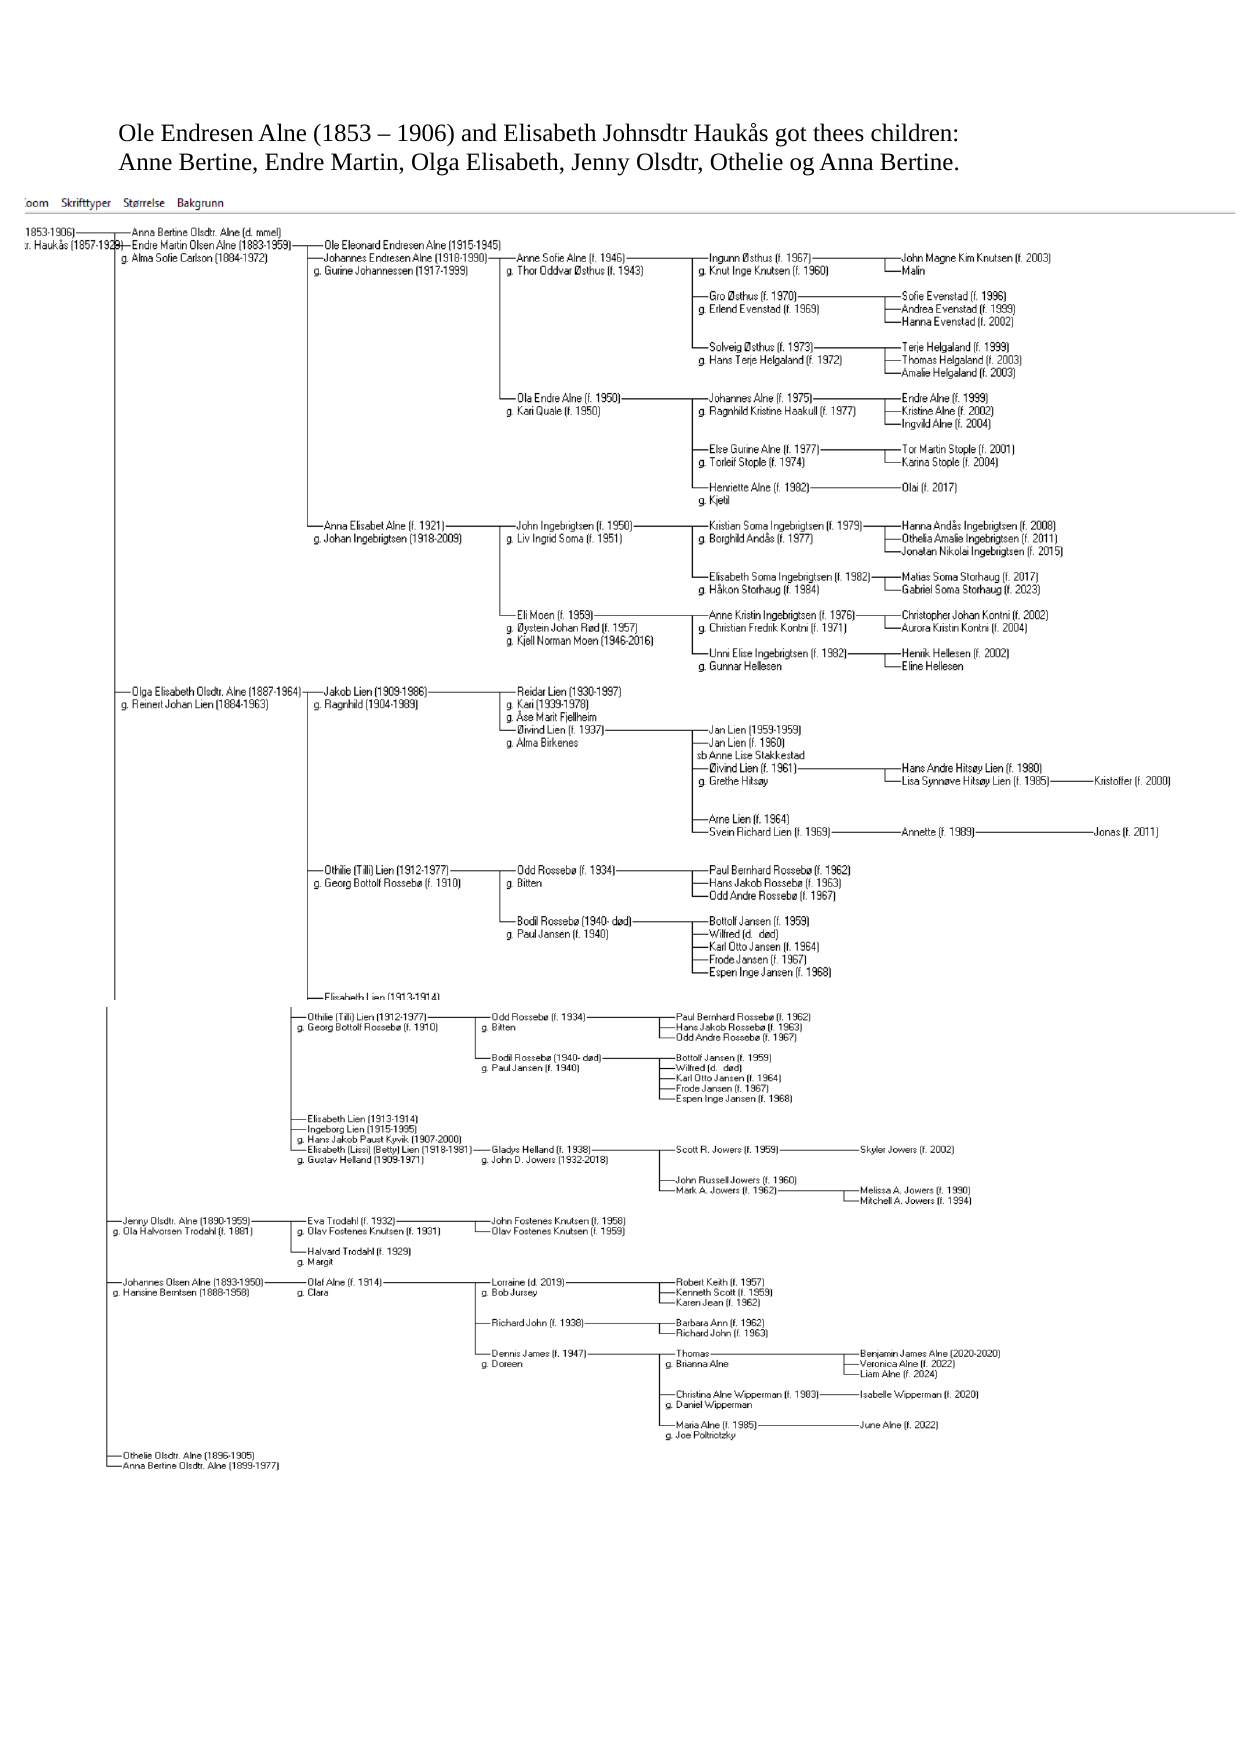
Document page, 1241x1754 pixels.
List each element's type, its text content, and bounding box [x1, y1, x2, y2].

text Ole Endresen Alne (1853 – 1906) and Elisabeth Johnsdtr Haukås got thees children: [118, 118, 1134, 147]
picture [24, 198, 1236, 1000]
text Anne Bertine, Endre Martin, Olga Elisabeth, Jenny Olsdtr, Othelie og Anna Bertine. [118, 147, 1134, 176]
picture [19, 1007, 1116, 1509]
